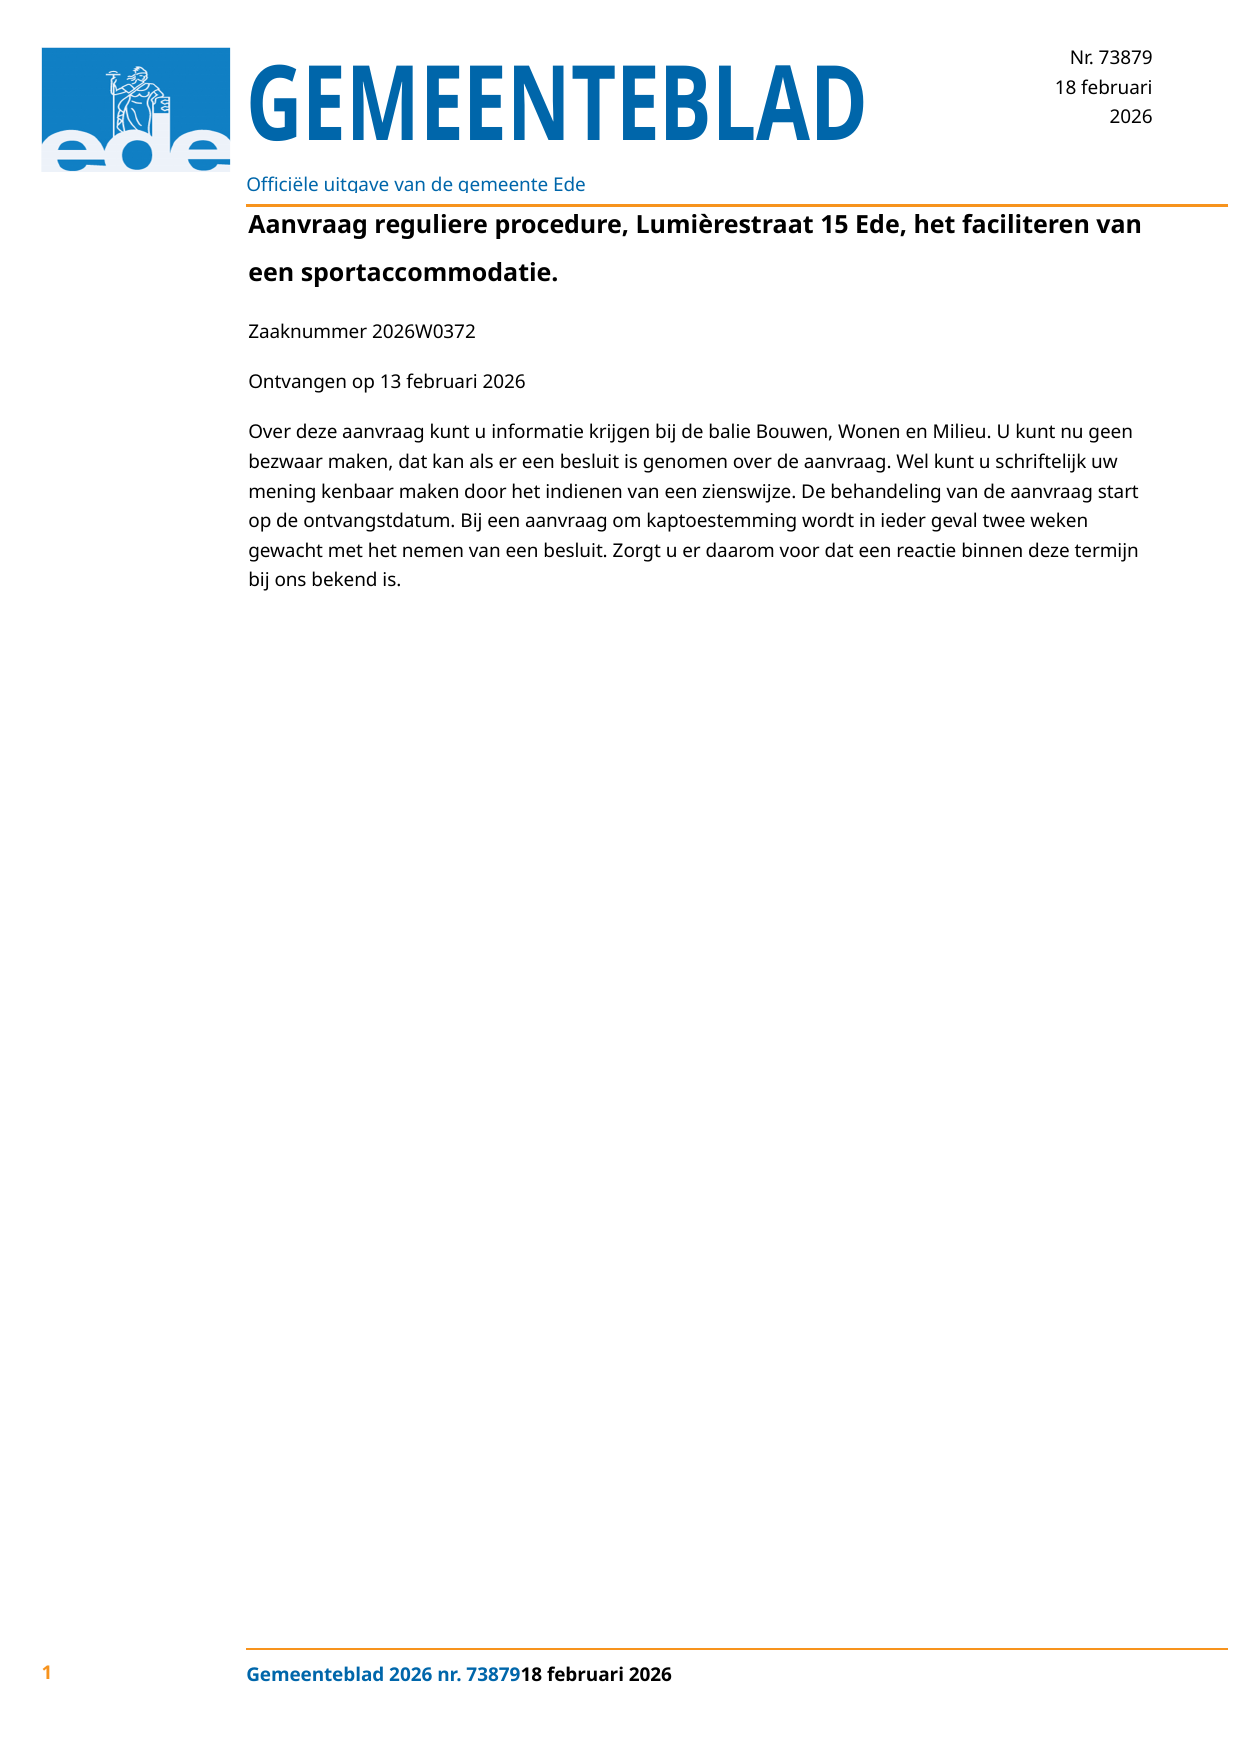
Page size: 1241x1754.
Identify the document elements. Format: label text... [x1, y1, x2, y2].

text Zaaknummer 2026W0372 [248, 318, 1152, 344]
text Aanvraag reguliere procedure, Lumièrestraat 15 Ede, het faciliteren van een sportaccommodatie. [248, 207, 1152, 288]
picture [41, 47, 231, 172]
text Over deze aanvraag kunt u informatie krijgen bij de balie Bouwen, Wonen en Milieu. U kunt nu geen bezwaar maken, dat kan als er een besluit is genomen over de aanvraag. Wel kunt u schriftelijk uw mening kenbaar maken door het indienen van een zienswijze. De behandeling van de aanvraag start op de ontvangstdatum. Bij een aanvraag om kaptoestemming wordt in ieder geval twee weken gewacht met het nemen van een besluit. Zorgt u er daarom voor dat een reactie binnen deze termijn bij ons bekend is. [248, 419, 1152, 592]
text Ontvangen op 13 februari 2026 [248, 368, 1152, 394]
